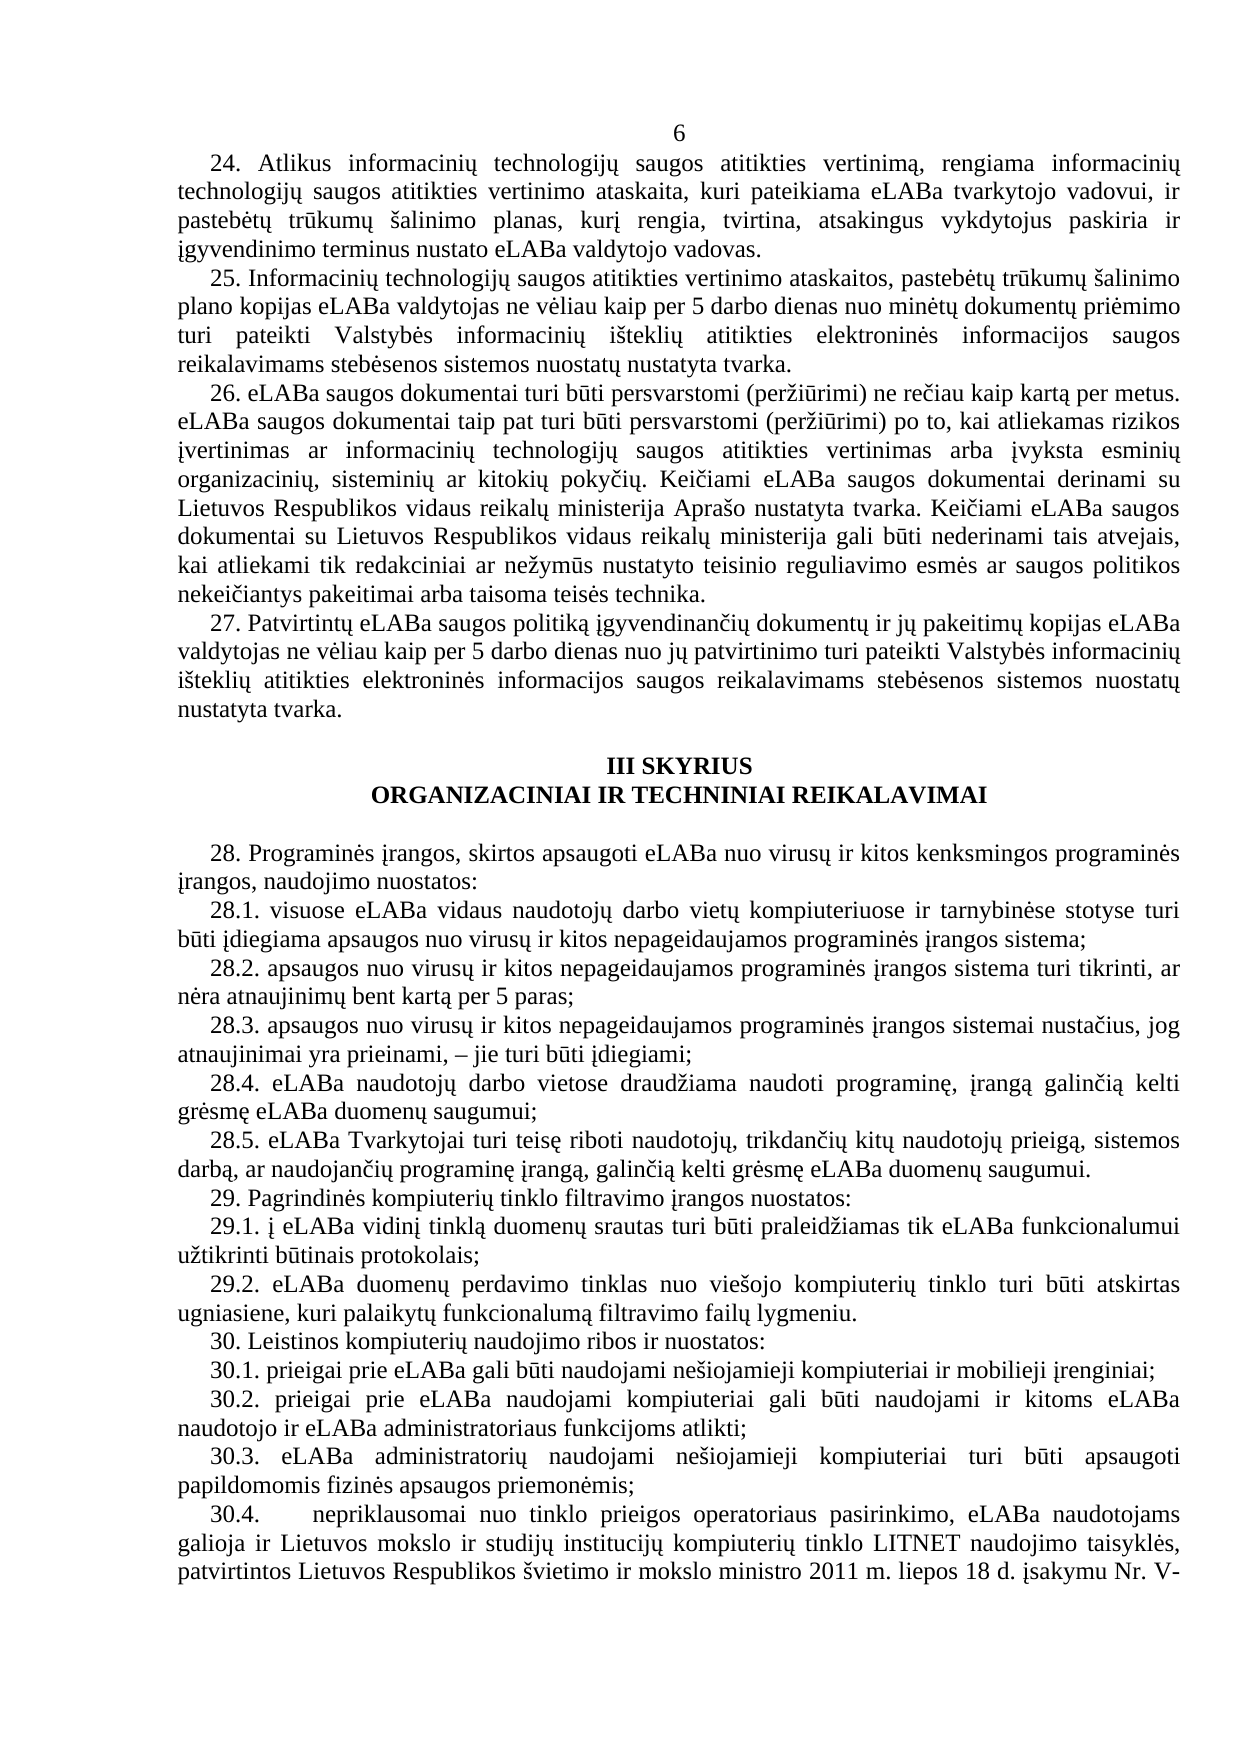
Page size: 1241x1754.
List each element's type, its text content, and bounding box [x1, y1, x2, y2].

text 29. Pagrindinės kompiuterių tinklo filtravimo įrangos nuostatos: [177, 1183, 1181, 1211]
text 28.1. visuose eLABa vidaus naudotojų darbo vietų kompiuteriuose ir tarnybinėse stotyse turi būti įdiegiama apsaugos nuo virusų ir kitos nepageidaujamos programinės įrangos sistema; [177, 895, 1181, 953]
text 30.4. nepriklausomai nuo tinklo prieigos operatoriaus pasirinkimo, eLABa naudotojams galioja ir Lietuvos mokslo ir studijų institucijų kompiuterių tinklo LITNET naudojimo taisyklės, patvirtintos Lietuvos Respublikos švietimo ir mokslo ministro 2011 m. liepos 18 d. įsakymu Nr. V- [177, 1499, 1181, 1585]
text 26. eLABa saugos dokumentai turi būti persvarstomi (peržiūrimi) ne rečiau kaip kartą per metus. eLABa saugos dokumentai taip pat turi būti persvarstomi (peržiūrimi) po to, kai atliekamas rizikos įvertinimas ar informacinių technologijų saugos atitikties vertinimas arba įvyksta esminių organizacinių, sisteminių ar kitokių pokyčių. Keičiami eLABa saugos dokumentai derinami su Lietuvos Respublikos vidaus reikalų ministerija Aprašo nustatyta tvarka. Keičiami eLABa saugos dokumentai su Lietuvos Respublikos vidaus reikalų ministerija gali būti nederinami tais atvejais, kai atliekami tik redakciniai ar nežymūs nustatyto teisinio reguliavimo esmės ar saugos politikos nekeičiantys pakeitimai arba taisoma teisės technika. [177, 378, 1181, 608]
text 27. Patvirtintų eLABa saugos politiką įgyvendinančių dokumentų ir jų pakeitimų kopijas eLABa valdytojas ne vėliau kaip per 5 darbo dienas nuo jų patvirtinimo turi pateikti Valstybės informacinių išteklių atitikties elektroninės informacijos saugos reikalavimams stebėsenos sistemos nuostatų nustatyta tvarka. [177, 608, 1181, 723]
text 28.4. eLABa naudotojų darbo vietose draudžiama naudoti programinę, įrangą galinčią kelti grėsmę eLABa duomenų saugumui; [177, 1068, 1181, 1125]
text Organizaciniai ir techniniai reikalavimai [177, 780, 1181, 809]
text IIi SKYRIUS [177, 751, 1181, 780]
text 28.5. eLABa Tvarkytojai turi teisę riboti naudotojų, trikdančių kitų naudotojų prieigą, sistemos darbą, ar naudojančių programinę įrangą, galinčią kelti grėsmę eLABa duomenų saugumui. [177, 1125, 1181, 1183]
text 25. Informacinių technologijų saugos atitikties vertinimo ataskaitos, pastebėtų trūkumų šalinimo plano kopijas eLABa valdytojas ne vėliau kaip per 5 darbo dienas nuo minėtų dokumentų priėmimo turi pateikti Valstybės informacinių išteklių atitikties elektroninės informacijos saugos reikalavimams stebėsenos sistemos nuostatų nustatyta tvarka. [177, 263, 1181, 378]
text 28.2. apsaugos nuo virusų ir kitos nepageidaujamos programinės įrangos sistema turi tikrinti, ar nėra atnaujinimų bent kartą per 5 paras; [177, 953, 1181, 1010]
text 30.1. prieigai prie eLABa gali būti naudojami nešiojamieji kompiuteriai ir mobilieji įrenginiai; [177, 1355, 1181, 1384]
text 30.2. prieigai prie eLABa naudojami kompiuteriai gali būti naudojami ir kitoms eLABa naudotojo ir eLABa administratoriaus funkcijoms atlikti; [177, 1384, 1181, 1441]
text 30.3. eLABa administratorių naudojami nešiojamieji kompiuteriai turi būti apsaugoti papildomomis fizinės apsaugos priemonėmis; [177, 1441, 1181, 1499]
text 28.3. apsaugos nuo virusų ir kitos nepageidaujamos programinės įrangos sistemai nustačius, jog atnaujinimai yra prieinami, – jie turi būti įdiegiami; [177, 1010, 1181, 1068]
text 30. Leistinos kompiuterių naudojimo ribos ir nuostatos: [177, 1326, 1181, 1355]
text 28. Programinės įrangos, skirtos apsaugoti eLABa nuo virusų ir kitos kenksmingos programinės įrangos, naudojimo nuostatos: [177, 838, 1181, 895]
text 24. Atlikus informacinių technologijų saugos atitikties vertinimą, rengiama informacinių technologijų saugos atitikties vertinimo ataskaita, kuri pateikiama eLABa tvarkytojo vadovui, ir pastebėtų trūkumų šalinimo planas, kurį rengia, tvirtina, atsakingus vykdytojus paskiria ir įgyvendinimo terminus nustato eLABa valdytojo vadovas. [177, 148, 1181, 263]
text 29.1. į eLABa vidinį tinklą duomenų srautas turi būti praleidžiamas tik eLABa funkcionalumui užtikrinti būtinais protokolais; [177, 1211, 1181, 1269]
text 29.2. eLABa duomenų perdavimo tinklas nuo viešojo kompiuterių tinklo turi būti atskirtas ugniasiene, kuri palaikytų funkcionalumą filtravimo failų lygmeniu. [177, 1269, 1181, 1326]
